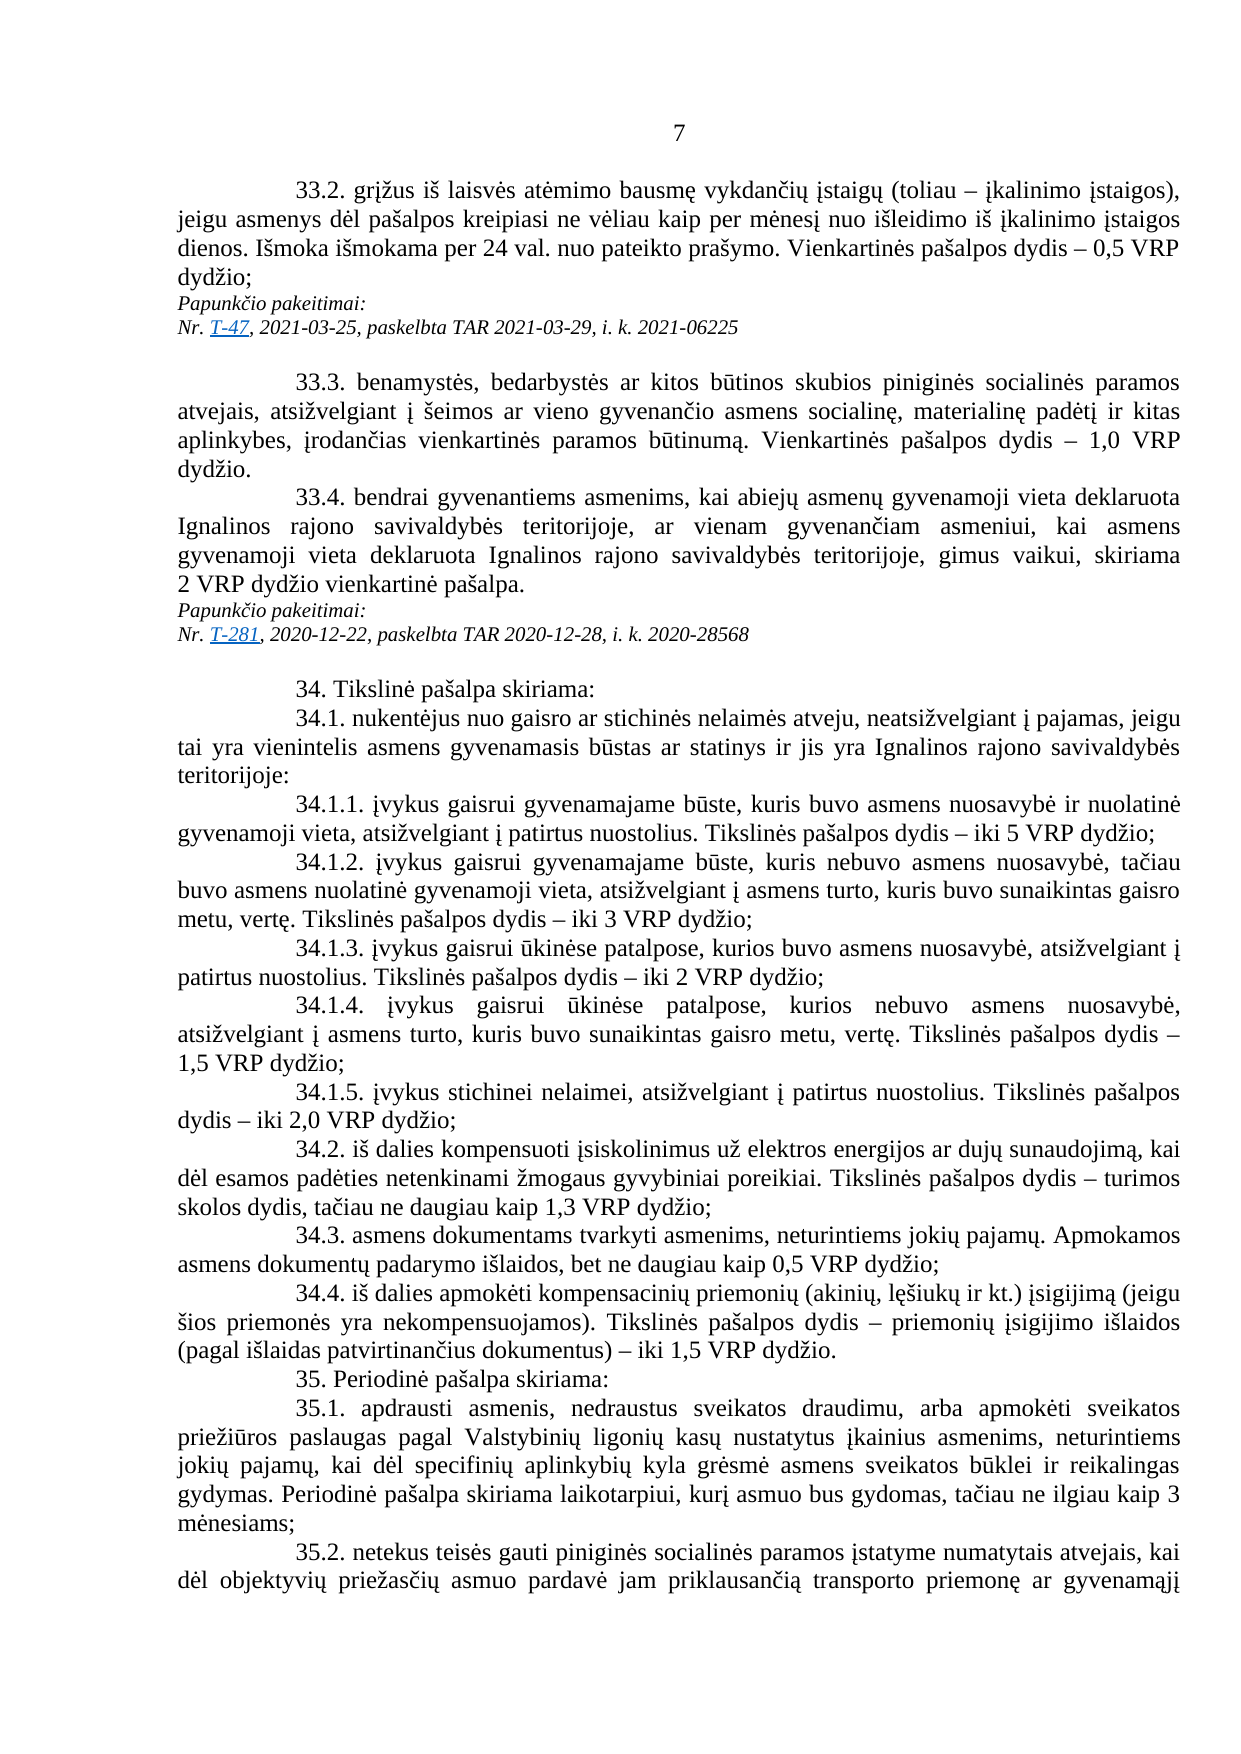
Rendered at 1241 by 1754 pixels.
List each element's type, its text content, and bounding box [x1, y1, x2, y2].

text 34.1.4. įvykus gaisrui ūkinėse patalpose, kurios nebuvo asmens nuosavybė, atsižvelgiant į asmens turto, kuris buvo sunaikintas gaisro metu, vertę. Tikslinės pašalpos dydis – 1,5 VRP dydžio; [177, 991, 1181, 1077]
text Papunkčio pakeitimai: [177, 291, 1181, 315]
text 33.4. bendrai gyvenantiems asmenims, kai abiejų asmenų gyvenamoji vieta deklaruota Ignalinos rajono savivaldybės teritorijoje, ar vienam gyvenančiam asmeniui, kai asmens gyvenamoji vieta deklaruota Ignalinos rajono savivaldybės teritorijoje, gimus vaikui, skiriama 2 VRP dydžio vienkartinė pašalpa. [177, 482, 1181, 597]
text 34. Tikslinė pašalpa skiriama: [177, 674, 1181, 703]
text 34.3. asmens dokumentams tvarkyti asmenims, neturintiems jokių pajamų. Apmokamos asmens dokumentų padarymo išlaidos, bet ne daugiau kaip 0,5 VRP dydžio; [177, 1221, 1181, 1278]
text 34.1. nukentėjus nuo gaisro ar stichinės nelaimės atveju, neatsižvelgiant į pajamas, jeigu tai yra vienintelis asmens gyvenamasis būstas ar statinys ir jis yra Ignalinos rajono savivaldybės teritorijoje: [177, 703, 1181, 789]
text 35. Periodinė pašalpa skiriama: [177, 1364, 1181, 1393]
text 35.2. netekus teisės gauti piniginės socialinės paramos įstatyme numatytais atvejais, kai dėl objektyvių priežasčių asmuo pardavė jam priklausančią transporto priemonę ar gyvenamąjį [177, 1537, 1181, 1594]
text 33.3. benamystės, bedarbystės ar kitos būtinos skubios piniginės socialinės paramos atvejais, atsižvelgiant į šeimos ar vieno gyvenančio asmens socialinę, materialinę padėtį ir kitas aplinkybes, įrodančias vienkartinės paramos būtinumą. Vienkartinės pašalpos dydis – 1,0 VRP dydžio. [177, 367, 1181, 482]
text Nr. T-281, 2020-12-22, paskelbta TAR 2020-12-28, i. k. 2020-28568 [177, 622, 1181, 646]
text 34.1.5. įvykus stichinei nelaimei, atsižvelgiant į patirtus nuostolius. Tikslinės pašalpos dydis – iki 2,0 VRP dydžio; [177, 1077, 1181, 1134]
text 34.1.2. įvykus gaisrui gyvenamajame būste, kuris nebuvo asmens nuosavybė, tačiau buvo asmens nuolatinė gyvenamoji vieta, atsižvelgiant į asmens turto, kuris buvo sunaikintas gaisro metu, vertę. Tikslinės pašalpos dydis – iki 3 VRP dydžio; [177, 847, 1181, 933]
text Nr. T-47, 2021-03-25, paskelbta TAR 2021-03-29, i. k. 2021-06225 [177, 315, 1181, 339]
text 34.4. iš dalies apmokėti kompensacinių priemonių (akinių, lęšiukų ir kt.) įsigijimą (jeigu šios priemonės yra nekompensuojamos). Tikslinės pašalpos dydis – priemonių įsigijimo išlaidos (pagal išlaidas patvirtinančius dokumentus) – iki 1,5 VRP dydžio. [177, 1278, 1181, 1364]
text 34.1.3. įvykus gaisrui ūkinėse patalpose, kurios buvo asmens nuosavybė, atsižvelgiant į patirtus nuostolius. Tikslinės pašalpos dydis – iki 2 VRP dydžio; [177, 933, 1181, 991]
text 33.2. grįžus iš laisvės atėmimo bausmę vykdančių įstaigų (toliau – įkalinimo įstaigos), jeigu asmenys dėl pašalpos kreipiasi ne vėliau kaip per mėnesį nuo išleidimo iš įkalinimo įstaigos dienos. Išmoka išmokama per 24 val. nuo pateikto prašymo. Vienkartinės pašalpos dydis – 0,5 VRP dydžio; [177, 176, 1181, 291]
text 35.1. apdrausti asmenis, nedraustus sveikatos draudimu, arba apmokėti sveikatos priežiūros paslaugas pagal Valstybinių ligonių kasų nustatytus įkainius asmenims, neturintiems jokių pajamų, kai dėl specifinių aplinkybių kyla grėsmė asmens sveikatos būklei ir reikalingas gydymas. Periodinė pašalpa skiriama laikotarpiui, kurį asmuo bus gydomas, tačiau ne ilgiau kaip 3 mėnesiams; [177, 1393, 1181, 1537]
text 34.1.1. įvykus gaisrui gyvenamajame būste, kuris buvo asmens nuosavybė ir nuolatinė gyvenamoji vieta, atsižvelgiant į patirtus nuostolius. Tikslinės pašalpos dydis – iki 5 VRP dydžio; [177, 789, 1181, 847]
text 34.2. iš dalies kompensuoti įsiskolinimus už elektros energijos ar dujų sunaudojimą, kai dėl esamos padėties netenkinami žmogaus gyvybiniai poreikiai. Tikslinės pašalpos dydis – turimos skolos dydis, tačiau ne daugiau kaip 1,3 VRP dydžio; [177, 1134, 1181, 1221]
text Papunkčio pakeitimai: [177, 597, 1181, 622]
